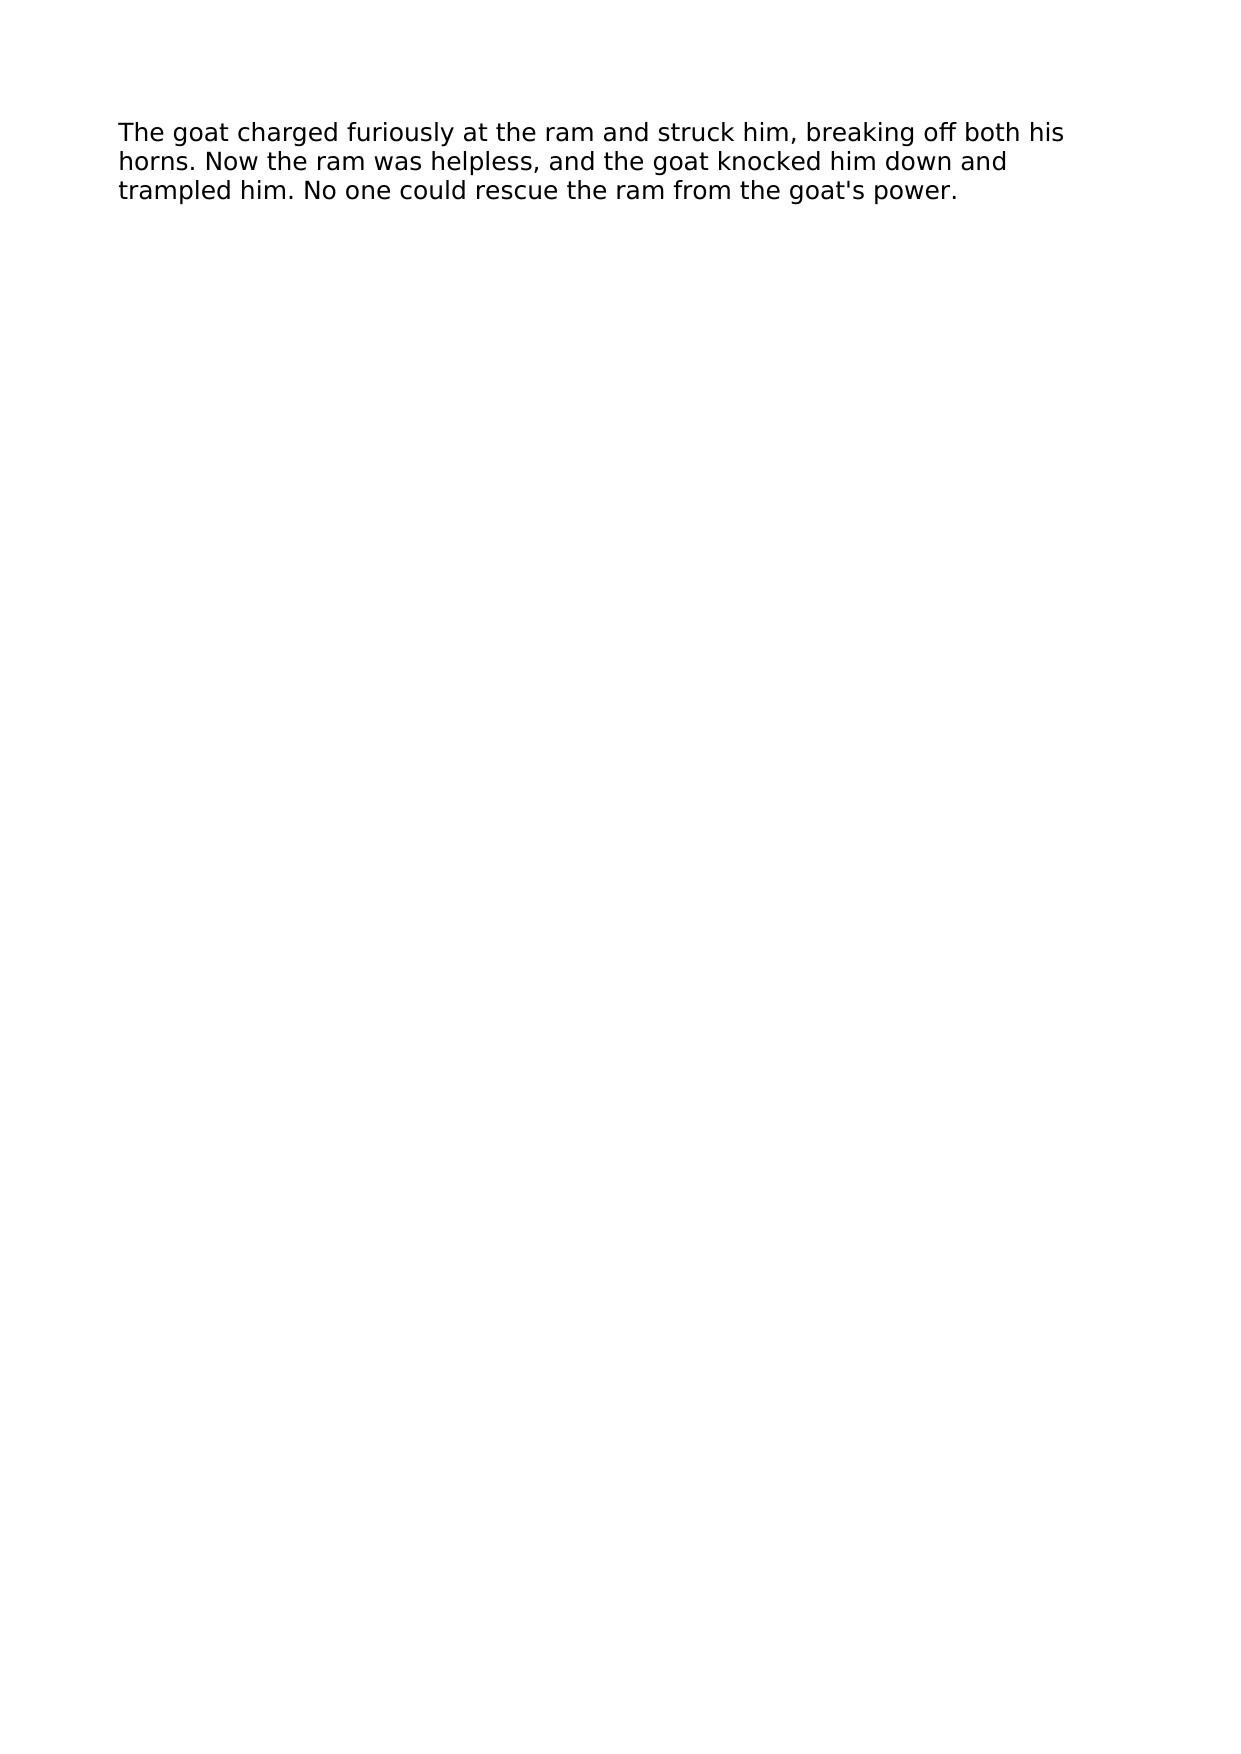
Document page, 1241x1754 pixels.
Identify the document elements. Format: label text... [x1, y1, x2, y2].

text The goat charged furiously at the ram and struck him, breaking off both his horns. Now the ram was helpless, and the goat knocked him down and trampled him. No one could rescue the ram from the goat's power. [118, 118, 1122, 206]
